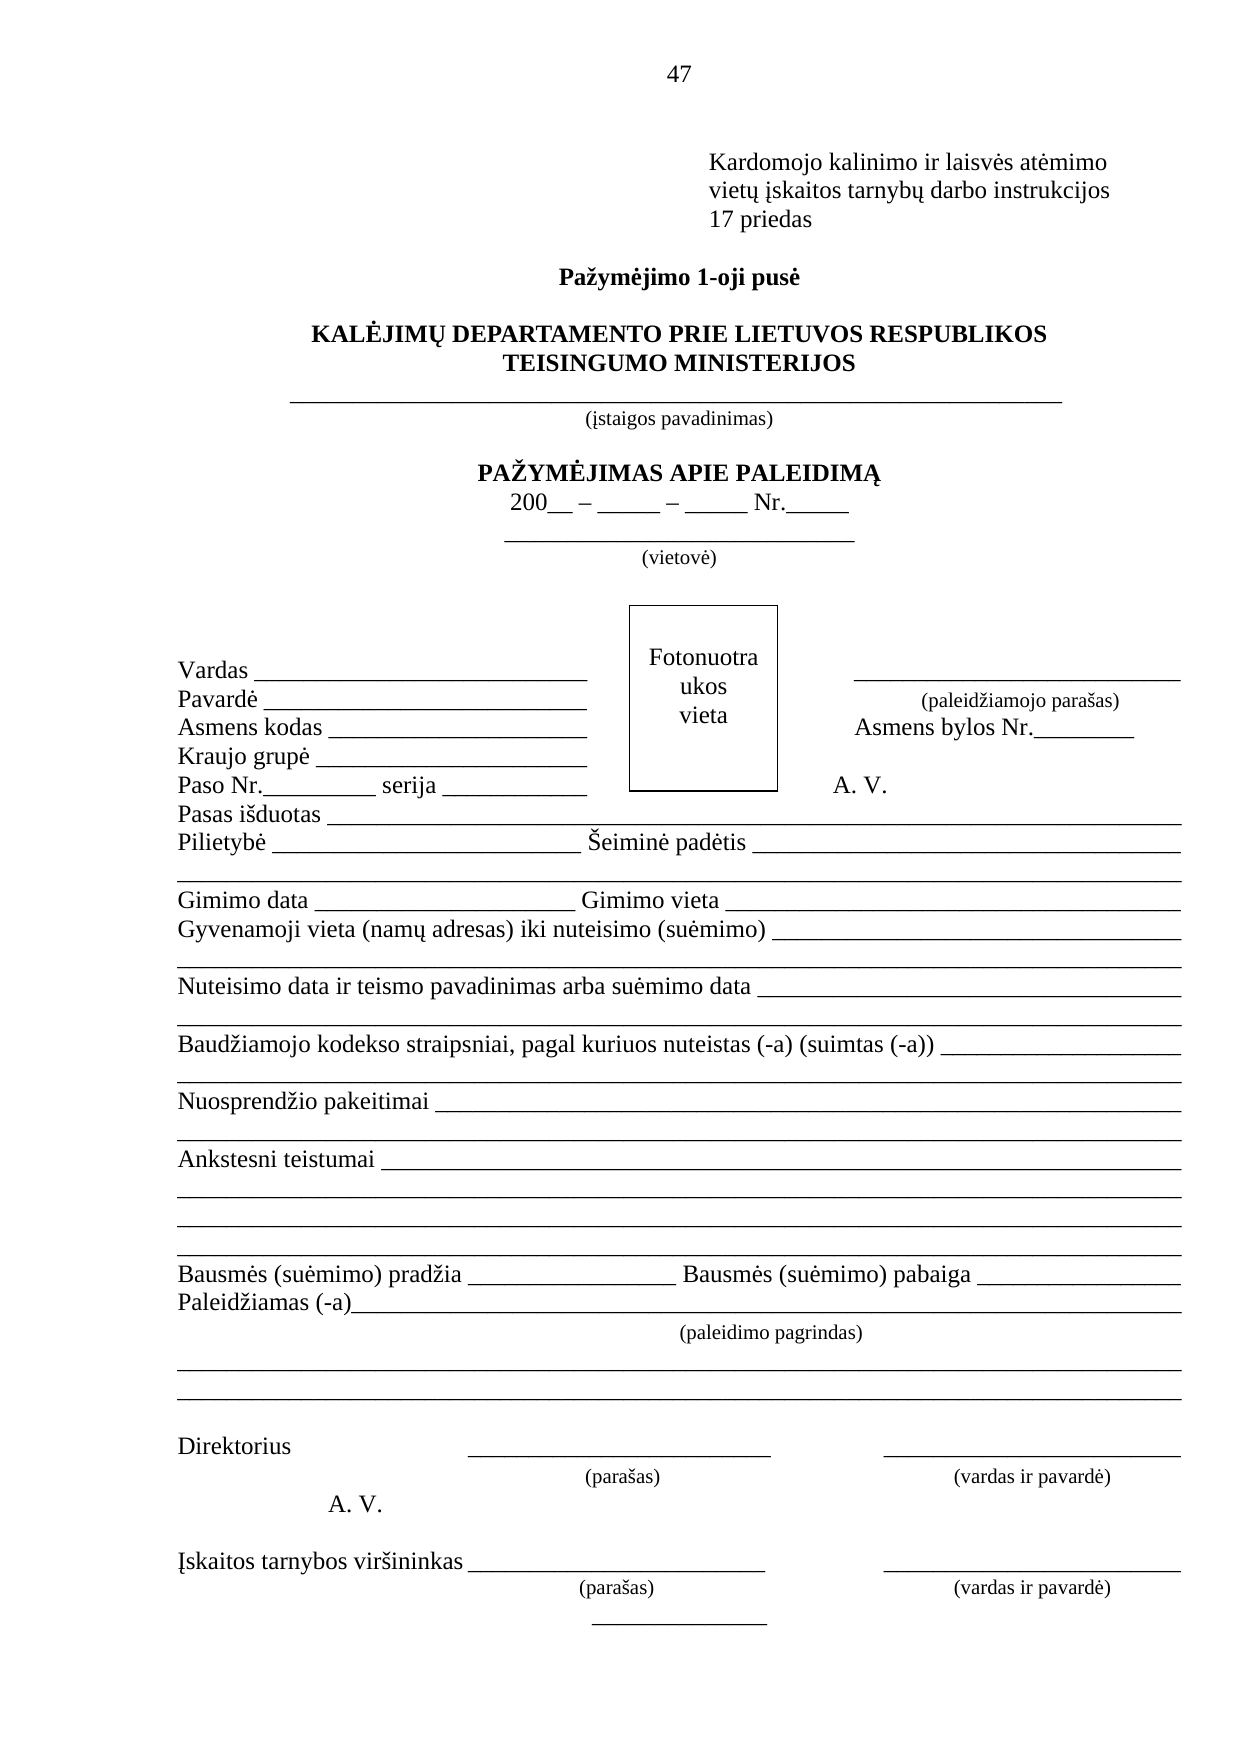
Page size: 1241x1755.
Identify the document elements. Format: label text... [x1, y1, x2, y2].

text PAŽYMĖJIMAS APIE PALEIDIMĄ [177, 458, 1181, 487]
text Asmens kodas Asmens bylos Nr.________ [778, 712, 1181, 741]
text Pažymėjimo 1-oji pusė [177, 262, 1181, 291]
text vietų įskaitos tarnybų darbo instrukcijos [177, 176, 1181, 204]
text 17 priedas [177, 204, 1181, 233]
text Paso Nr._________ serija A. V. [177, 770, 1181, 799]
text Direktorius [177, 1431, 1181, 1460]
text Vardas [778, 655, 1181, 684]
text Ankstesni teistumai [177, 1144, 1181, 1172]
text Pavardė (paleidžiamojo parašas) [177, 684, 628, 712]
text ______________ [177, 1599, 1181, 1628]
text 200__ – _____ – _____ Nr._____ [177, 487, 1181, 516]
text Įskaitos tarnybos viršininkas [177, 1546, 1181, 1575]
text Asmens kodas Asmens bylos Nr.________ [177, 712, 628, 741]
text Pavardė (paleidžiamojo parašas) [778, 684, 1181, 712]
text Baudžiamojo kodekso straipsniai, pagal kuriuos nuteistas (-a) (suimtas (-a)) [177, 1029, 1181, 1057]
text Kraujo grupė [177, 741, 628, 770]
text Gyvenamoji vieta (namų adresas) iki nuteisimo (suėmimo) [177, 914, 1181, 942]
text KALĖJIMŲ DEPARTAMENTO PRIE LIETUVOS RESPUBLIKOS [177, 319, 1181, 348]
text Vardas [177, 655, 628, 684]
text vieta [645, 700, 762, 729]
text (parašas) (vardas ir pavardė) [177, 1460, 1181, 1489]
text TEISINGUMO MINISTERIJOS [177, 348, 1181, 377]
text Kardomojo kalinimo ir laisvės atėmimo [177, 147, 1181, 176]
text Pasas išduotas [177, 799, 1181, 827]
text Fotonuotraukos [645, 642, 762, 700]
text (vietovė) [177, 545, 1181, 569]
text (paleidimo pagrindas) [177, 1316, 1181, 1345]
text (parašas) (vardas ir pavardė) [177, 1575, 1181, 1599]
text Nuosprendžio pakeitimai [177, 1086, 1181, 1115]
text Paleidžiamas (-a) [177, 1287, 1181, 1316]
text Gimimo data Gimimo vieta [177, 885, 1181, 914]
text Pilietybė Šeiminė padėtis [177, 827, 1181, 856]
text A. V. [177, 1489, 1181, 1517]
text Nuteisimo data ir teismo pavadinimas arba suėmimo data [177, 971, 1181, 1000]
text ____________________________ [177, 516, 1181, 545]
text [778, 741, 1181, 770]
text Bausmės (suėmimo) pradžia Bausmės (suėmimo) pabaiga [177, 1259, 1181, 1287]
text (įstaigos pavadinimas) [177, 406, 1181, 430]
